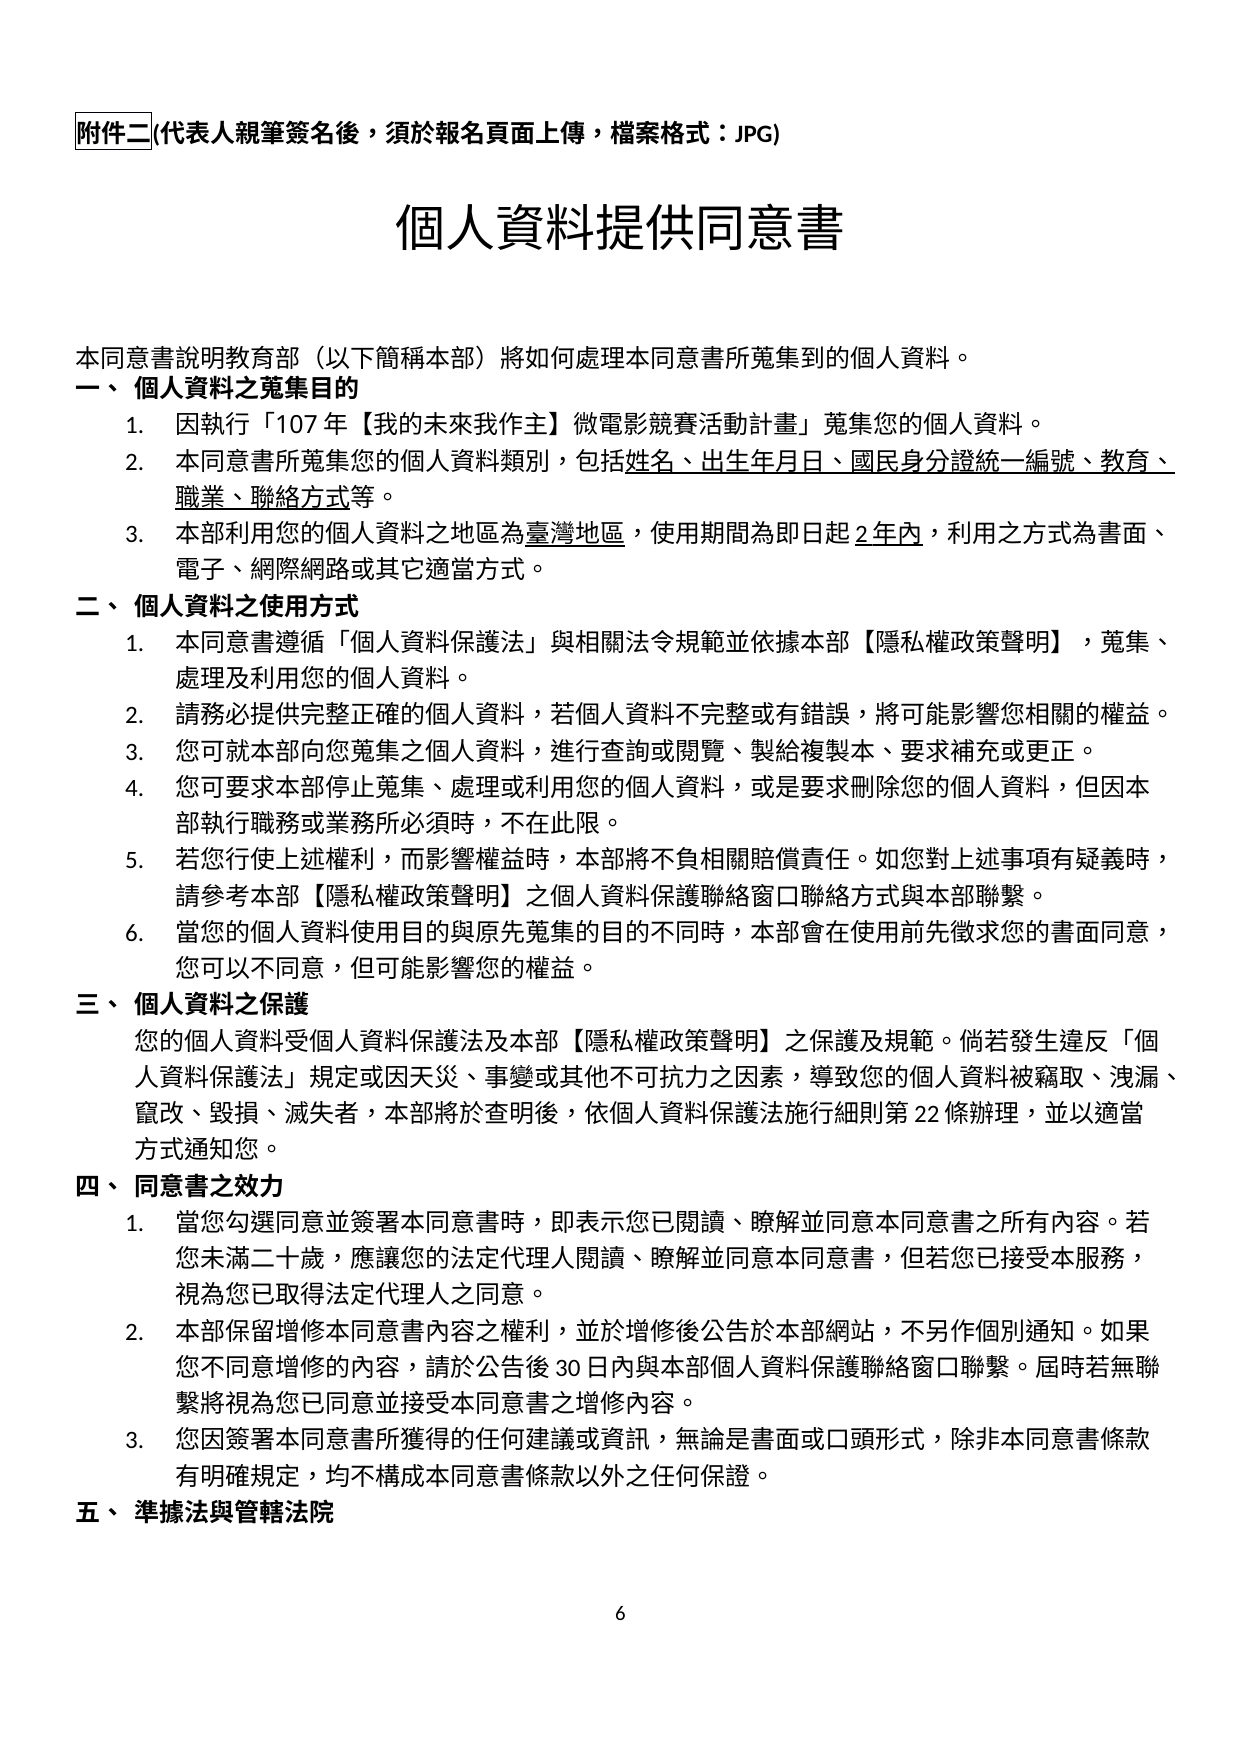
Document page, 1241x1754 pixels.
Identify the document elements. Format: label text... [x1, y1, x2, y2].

list 個人資料之使用方式 [75, 586, 1165, 622]
text 您的個人資料受個人資料保護法及本部【隱私權政策聲明】之保護及規範。倘若發生違反「個人資料保護法」規定或因天災、事變或其他不可抗力之因素，導致您的個人資料被竊取、洩漏、竄改、毀損、滅失者，本部將於查明後，依個人資料保護法施行細則第22條辦理，並以適當方式通知您。 [134, 1021, 1165, 1166]
list 本部保留增修本同意書內容之權利，並於增修後公告於本部網站，不另作個別通知。如果您不同意增修的內容，請於公告後30日內與本部個人資料保護聯絡窗口聯繫。屆時若無聯繫將視為您已同意並接受本同意書之增修內容。 [125, 1311, 1165, 1420]
text 本同意書說明教育部（以下簡稱本部）將如何處理本同意書所蒐集到的個人資料。 [75, 331, 1165, 369]
list 若您行使上述權利，而影響權益時，本部將不負相關賠償責任。如您對上述事項有疑義時，請參考本部【隱私權政策聲明】之個人資料保護聯絡窗口聯絡方式與本部聯繫。 [125, 840, 1165, 912]
text 附件二(代表人親筆簽名後，須於報名頁面上傳，檔案格式：JPG) [75, 87, 1165, 162]
list 同意書之效力 [75, 1166, 1165, 1202]
list 個人資料之蒐集目的 [75, 369, 1165, 405]
list 因執行「107年【我的未來我作主】微電影競賽活動計畫」蒐集您的個人資料。 [125, 405, 1165, 441]
list 您可要求本部停止蒐集、處理或利用您的個人資料，或是要求刪除您的個人資料，但因本部執行職務或業務所必須時，不在此限。 [125, 767, 1165, 840]
list 本部利用您的個人資料之地區為臺灣地區，使用期間為即日起2年內，利用之方式為書面、電子、網際網路或其它適當方式。 [125, 514, 1165, 586]
list 當您的個人資料使用目的與原先蒐集的目的不同時，本部會在使用前先徵求您的書面同意，您可以不同意，但可能影響您的權益。 [125, 912, 1165, 985]
text 個人資料提供同意書 [75, 181, 1165, 331]
list 本同意書所蒐集您的個人資料類別，包括姓名、出生年月日、國民身分證統一編號、教育、職業、聯絡方式等。 [125, 441, 1165, 514]
list 準據法與管轄法院 [75, 1492, 1165, 1529]
list 您因簽署本同意書所獲得的任何建議或資訊，無論是書面或口頭形式，除非本同意書條款有明確規定，均不構成本同意書條款以外之任何保證。 [125, 1420, 1165, 1492]
list 請務必提供完整正確的個人資料，若個人資料不完整或有錯誤，將可能影響您相關的權益。 [125, 695, 1165, 731]
list 個人資料之保護 [75, 985, 1165, 1021]
list 您可就本部向您蒐集之個人資料，進行查詢或閱覽、製給複製本、要求補充或更正。 [125, 731, 1165, 767]
list 本同意書遵循「個人資料保護法」與相關法令規範並依據本部【隱私權政策聲明】，蒐集、處理及利用您的個人資料。 [125, 622, 1165, 695]
list 當您勾選同意並簽署本同意書時，即表示您已閱讀、瞭解並同意本同意書之所有內容。若您未滿二十歲，應讓您的法定代理人閱讀、瞭解並同意本同意書，但若您已接受本服務，視為您已取得法定代理人之同意。 [125, 1202, 1165, 1311]
